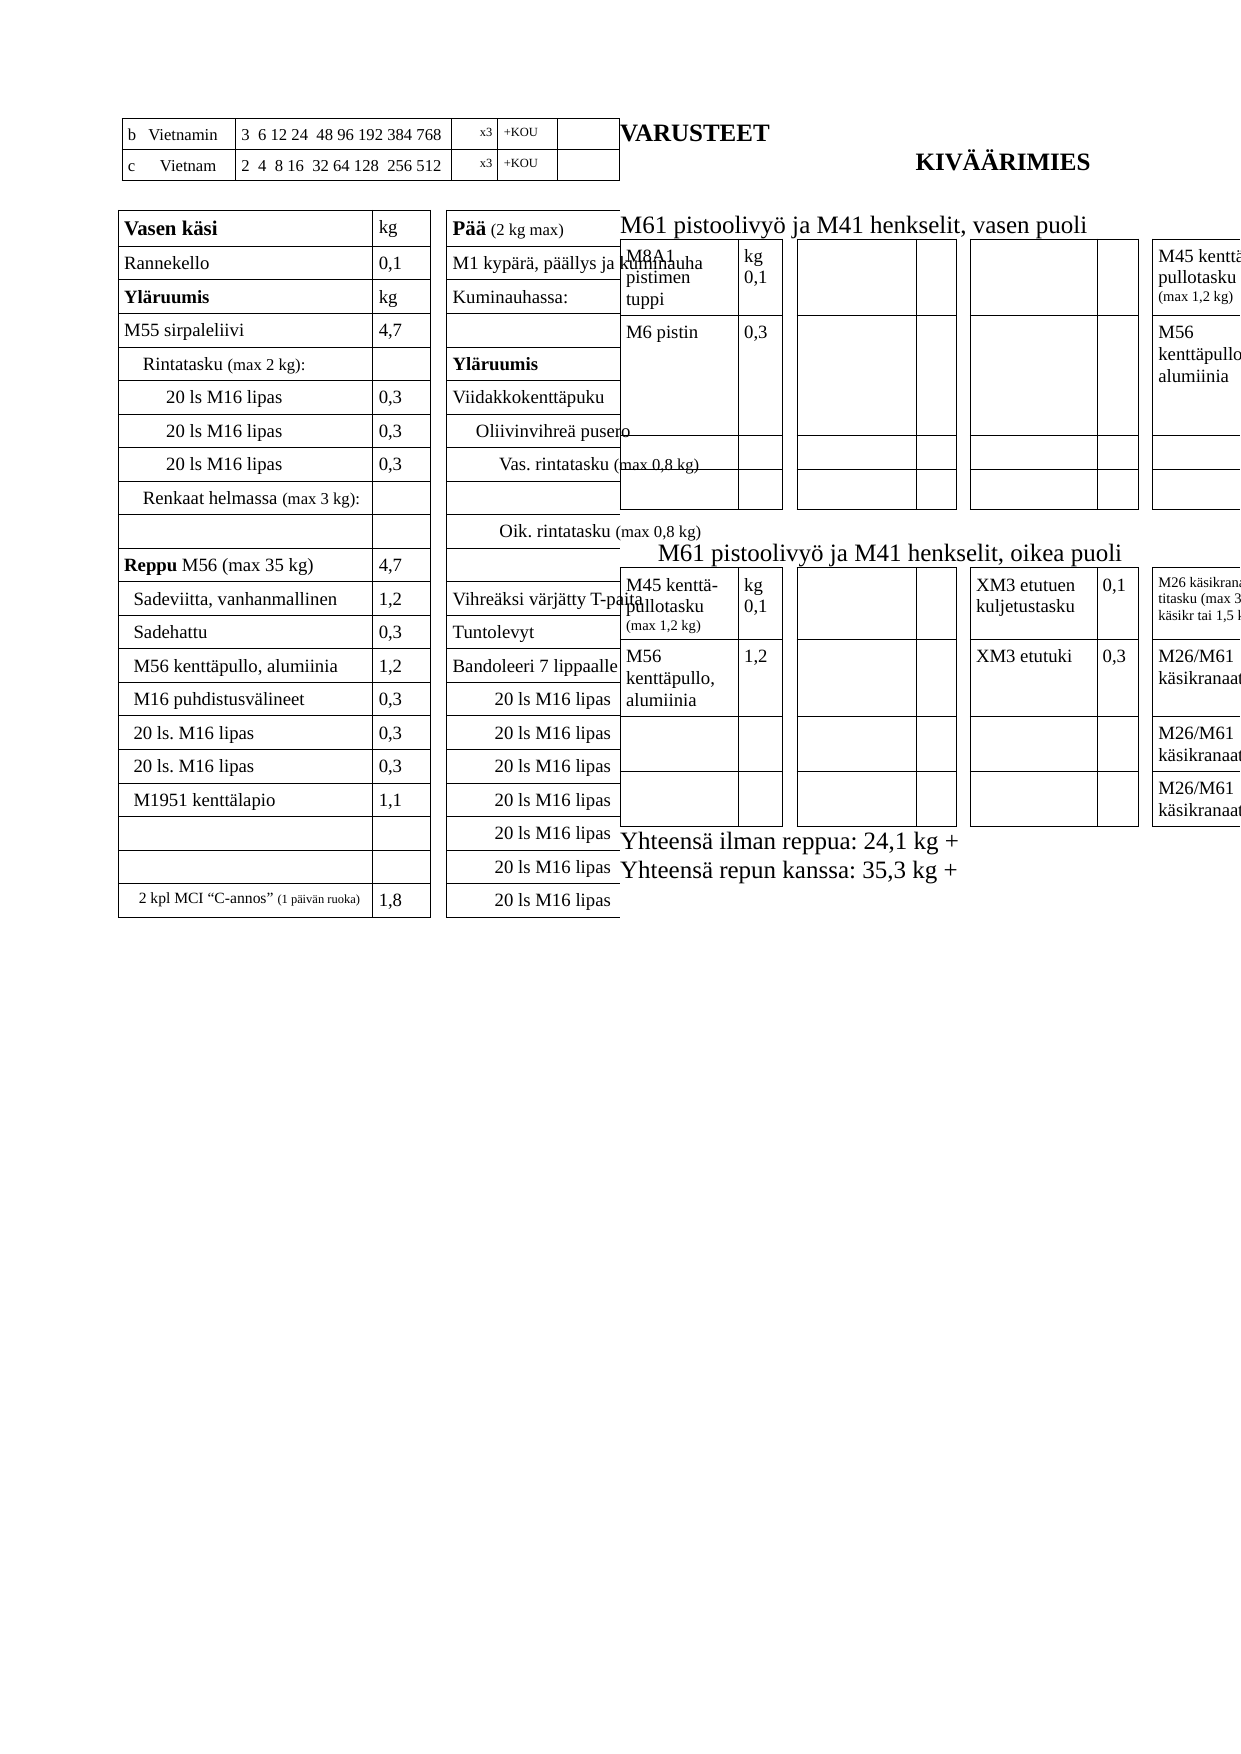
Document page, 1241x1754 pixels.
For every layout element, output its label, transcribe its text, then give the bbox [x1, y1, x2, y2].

table_cell [431, 548, 446, 581]
table_cell M56 kenttäpullo, alumiinia [621, 640, 738, 716]
table_cell M1 kypärä, päällys ja kuminauha [447, 247, 620, 279]
table_cell [621, 470, 738, 509]
table_cell kg [373, 280, 430, 313]
table_cell M56 kenttäpullo, alumiinia [1153, 316, 1240, 435]
table_cell 1,2 [373, 582, 430, 615]
table_cell [739, 470, 782, 509]
table_cell [739, 436, 782, 468]
table_cell Sadehattu [119, 616, 372, 648]
text VARUSTEET KIVÄÄRIMIES [620, 118, 1122, 176]
table_cell +KOU [498, 119, 557, 149]
table_cell [447, 549, 620, 581]
table_cell [447, 482, 620, 514]
table_header [783, 239, 797, 315]
table_header [798, 568, 916, 639]
table_cell [917, 470, 956, 509]
table_cell [739, 717, 782, 771]
table_header Vasen käsi [119, 211, 372, 246]
table_cell [621, 772, 738, 826]
table_cell 0,3 [1098, 640, 1138, 716]
table_cell [373, 817, 430, 849]
table_cell Oliivinvihreä pusero [447, 415, 620, 447]
table_cell 1,1 [373, 784, 430, 816]
table_cell [739, 772, 782, 826]
table_cell 20 ls M16 lipas [119, 381, 372, 413]
text M61 pistoolivyö ja M41 henkselit, vasen puoli [620, 210, 1122, 238]
text Yhteensä repun kanssa: 35,3 kg + [620, 855, 1122, 884]
table_cell [1098, 316, 1138, 435]
table_cell 0,3 [373, 381, 430, 413]
table_cell [971, 772, 1097, 826]
table_cell 0,3 [373, 415, 430, 447]
table_cell Reppu M56 (max 35 kg) [119, 549, 372, 581]
table_cell M1951 kenttälapio [119, 784, 372, 816]
table_header [1098, 240, 1138, 315]
table_cell [1139, 771, 1152, 826]
table_cell [917, 316, 956, 435]
table_cell [431, 380, 446, 413]
table_cell [431, 514, 446, 548]
table_cell 4,7 [373, 549, 430, 581]
table_cell 3 6 12 24 48 96 192 384 768 [236, 119, 451, 149]
table_cell 0,3 [739, 316, 782, 435]
table_cell Viidakkokenttäpuku [447, 381, 620, 413]
table_cell 0,3 [373, 616, 430, 648]
table_cell XM3 etutuki [971, 640, 1097, 716]
table_header [1139, 239, 1152, 315]
table_cell [957, 639, 970, 716]
table_cell [431, 414, 446, 447]
table_header [1139, 567, 1152, 639]
table_cell M56 kenttäpullo, alumiinia [119, 649, 372, 682]
table_cell x3 [452, 119, 497, 149]
table_cell [431, 883, 446, 917]
table_cell [431, 481, 446, 514]
table_cell 0,3 [373, 750, 430, 782]
table_cell [917, 717, 956, 771]
table_cell [1139, 716, 1152, 771]
table_cell [1098, 772, 1138, 826]
table_cell [431, 346, 446, 380]
table_cell Rintatasku (max 2 kg): [119, 348, 372, 380]
table_cell [431, 447, 446, 481]
table_cell 0,3 [373, 716, 430, 749]
table_header kg 0,1 [739, 568, 782, 639]
table_header M8A1 pistimen tuppi [621, 240, 738, 315]
table_cell [119, 851, 372, 883]
table_cell [431, 615, 446, 648]
table_cell [957, 435, 970, 468]
table_cell [558, 119, 619, 149]
table_cell [431, 783, 446, 816]
table_cell [798, 772, 916, 826]
table_cell 20 ls M16 lipas [119, 448, 372, 481]
table_cell [373, 515, 430, 548]
table_cell [783, 771, 797, 826]
table_cell M26/M61 käsikranaatti [1153, 717, 1240, 771]
table_cell Bandoleeri 7 lippaalle [447, 649, 620, 682]
table_cell [783, 639, 797, 716]
text Yhteensä ilman reppua: 24,1 kg + [620, 826, 1122, 855]
table_header [917, 568, 956, 639]
table_cell 20 ls. M16 lipas [119, 716, 372, 749]
table_cell [971, 436, 1097, 468]
table_cell Rannekello [119, 247, 372, 279]
table_cell [431, 313, 446, 346]
table_header 0,1 [1098, 568, 1138, 639]
table_cell [431, 682, 446, 715]
table_cell [431, 749, 446, 782]
table_cell [621, 717, 738, 771]
table_cell 20 ls M16 lipas [447, 683, 620, 715]
text M61 pistoolivyö ja M41 henkselit, oikea puoli [620, 538, 1122, 567]
table_cell 1,2 [373, 649, 430, 682]
table_cell [431, 581, 446, 615]
table_cell 20 ls M16 lipas [119, 415, 372, 447]
table_cell [971, 316, 1097, 435]
table_cell [798, 436, 916, 468]
table_cell 20 ls M16 lipas [447, 884, 620, 917]
table_header Pää (2 kg max) [447, 211, 620, 246]
table_cell 1,2 [739, 640, 782, 716]
table_cell [1139, 435, 1152, 468]
table_header M45 kenttä-pullotasku (max 1,2 kg) [1153, 240, 1240, 315]
table_header kg 0,1 [739, 240, 782, 315]
table_cell b Vietnamin [123, 119, 235, 149]
table_header [798, 240, 916, 315]
table_cell [431, 715, 446, 749]
table_cell [917, 436, 956, 468]
table_cell Yläruumis [119, 280, 372, 313]
table_cell [957, 469, 970, 509]
table_cell 20 ls M16 lipas [447, 817, 620, 849]
table_header M45 kenttä-pullotasku (max 1,2 kg) [621, 568, 738, 639]
table_cell Oik. rintatasku (max 0,8 kg) [447, 515, 620, 548]
table_cell 20 ls. M16 lipas [119, 750, 372, 782]
table_cell x3 [452, 150, 497, 180]
table_cell [798, 470, 916, 509]
table_cell [1098, 436, 1138, 468]
table_header [971, 240, 1097, 315]
table_cell Kuminauhassa: [447, 280, 620, 313]
table_header [431, 210, 446, 246]
table_cell [431, 850, 446, 883]
table_cell [119, 817, 372, 849]
table_cell 0,1 [373, 247, 430, 279]
table_cell [1098, 470, 1138, 509]
table_cell [957, 771, 970, 826]
table_header XM3 etutuen kuljetustasku [971, 568, 1097, 639]
table_cell [783, 469, 797, 509]
table_cell [783, 716, 797, 771]
table_cell 20 ls M16 lipas [447, 851, 620, 883]
table_cell [431, 648, 446, 682]
table_header [957, 239, 970, 315]
table_cell [917, 772, 956, 826]
table_cell [373, 348, 430, 380]
table_header M26 käsikranaat-titasku (max 3 käsikr tai 1,5 kg) [1153, 568, 1240, 639]
table_cell c Vietnam [123, 150, 235, 180]
table_cell 2 kpl MCI “C-annos” (1 päivän ruoka) [119, 884, 372, 917]
table_cell [971, 717, 1097, 771]
table_cell [431, 246, 446, 279]
table_cell Sadeviitta, vanhanmallinen [119, 582, 372, 615]
table_cell Vas. rintatasku (max 0,8 kg) [447, 448, 620, 481]
table_cell 1,8 [373, 884, 430, 917]
table_cell M26/M61 käsikranaatti [1153, 640, 1240, 716]
table_cell [558, 150, 619, 180]
table_cell [1153, 436, 1240, 468]
table_cell 20 ls M16 lipas [447, 784, 620, 816]
table_cell [1153, 470, 1240, 509]
table_cell Tuntolevyt [447, 616, 620, 648]
table_cell [798, 316, 916, 435]
table_cell [431, 816, 446, 849]
table_cell M55 sirpaleliivi [119, 314, 372, 346]
table_cell [1139, 315, 1152, 435]
table_cell 2 4 8 16 32 64 128 256 512 [236, 150, 451, 180]
table_cell [119, 515, 372, 548]
table_cell M26/M61 käsikranaatti [1153, 772, 1240, 826]
table_cell [1098, 717, 1138, 771]
table_header [783, 567, 797, 639]
table_cell [373, 851, 430, 883]
table_cell [1139, 469, 1152, 509]
table_header [917, 240, 956, 315]
table_cell M6 pistin [621, 316, 738, 435]
table_cell [957, 315, 970, 435]
table_cell 20 ls M16 lipas [447, 716, 620, 749]
table_cell [917, 640, 956, 716]
table_cell 20 ls M16 lipas [447, 750, 620, 782]
table_cell M16 puhdistusvälineet [119, 683, 372, 715]
table_cell [431, 279, 446, 313]
table_cell [957, 716, 970, 771]
table_cell [1139, 639, 1152, 716]
table_cell 0,3 [373, 448, 430, 481]
table_cell [798, 717, 916, 771]
table_cell 0,3 [373, 683, 430, 715]
table_cell [621, 436, 738, 468]
table_cell Vihreäksi värjätty T-paita [447, 582, 620, 615]
table_cell [447, 314, 620, 346]
table_cell [373, 482, 430, 514]
table_cell [971, 470, 1097, 509]
table_cell [783, 435, 797, 468]
table_cell [798, 640, 916, 716]
table_cell +KOU [498, 150, 557, 180]
table_header [957, 567, 970, 639]
table_cell [783, 315, 797, 435]
table_header kg [373, 211, 430, 246]
table_cell Renkaat helmassa (max 3 kg): [119, 482, 372, 514]
table_cell 4,7 [373, 314, 430, 346]
table_cell Yläruumis [447, 348, 620, 380]
